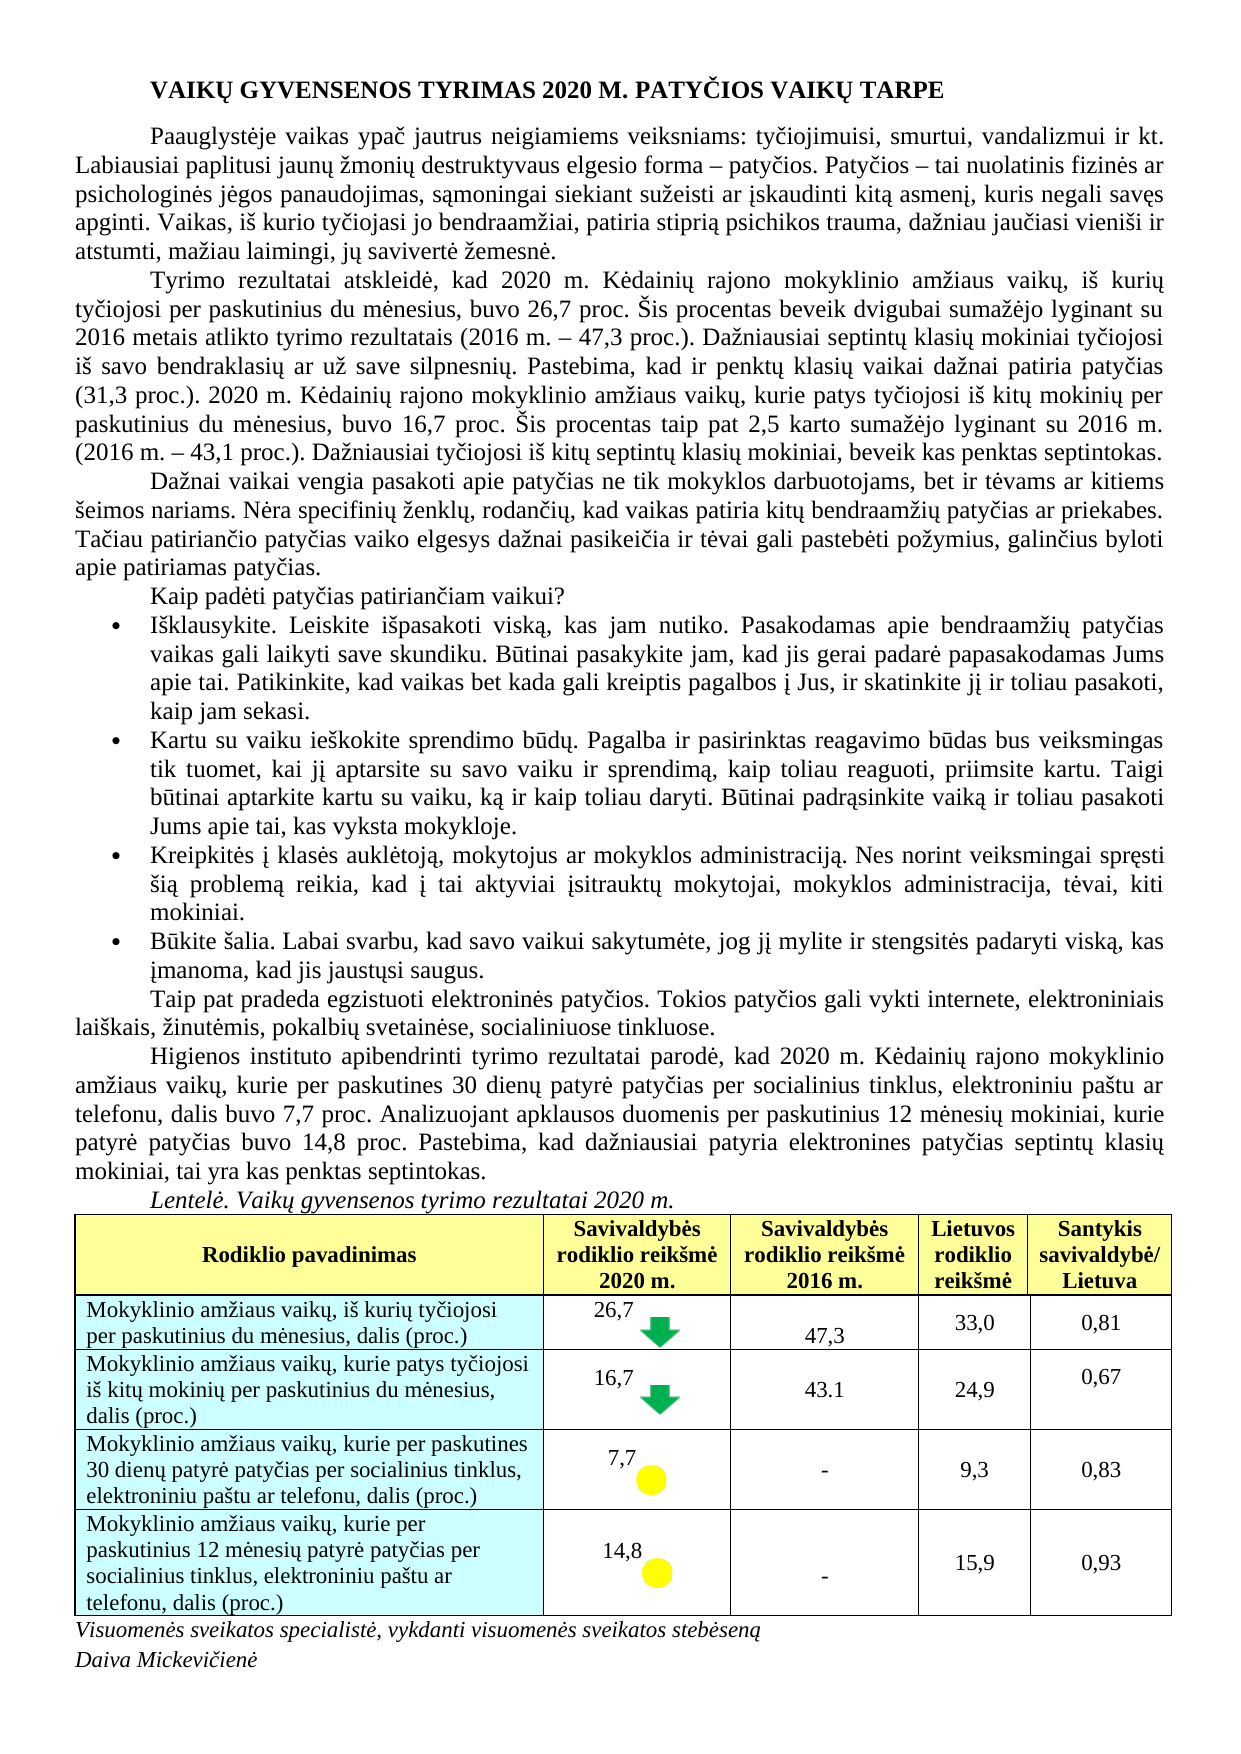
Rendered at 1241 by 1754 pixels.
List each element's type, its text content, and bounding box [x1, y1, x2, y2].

table_header 0,81 [1031, 1296, 1171, 1349]
table_header Lietuvos rodiklio reikšmė [919, 1215, 1027, 1294]
table_cell 0,83 [1031, 1430, 1171, 1509]
table_cell 9,3 [919, 1430, 1030, 1509]
text Paauglystėje vaikas ypač jautrus neigiamiems veiksniams: tyčiojimuisi, smurtui, vandalizmui ir kt. Labiausiai paplitusi jaunų žmonių destruktyvaus elgesio forma – patyčios. Patyčios – tai nuolatinis fizinės ar psichologinės jėgos panaudojimas, sąmoningai siekiant sužeisti ar įskaudinti kitą asmenį, kuris negali savęs apginti. Vaikas, iš kurio tyčiojasi jo bendraamžiai, patiria stiprią psichikos trauma, dažniau jaučiasi vieniši ir atstumti, mažiau laimingi, jų savivertė žemesnė. [75, 121, 1165, 265]
text Tyrimo rezultatai atskleidė, kad 2020 m. Kėdainių rajono mokyklinio amžiaus vaikų, iš kurių tyčiojosi per paskutinius du mėnesius, buvo 26,7 proc. Šis procentas beveik dvigubai sumažėjo lyginant su 2016 metais atlikto tyrimo rezultatais (2016 m. – 47,3 proc.). Dažniausiai septintų klasių mokiniai tyčiojosi iš savo bendraklasių ar už save silpnesnių. Pastebima, kad ir penktų klasių vaikai dažnai patiria patyčias (31,3 proc.). 2020 m. Kėdainių rajono mokyklinio amžiaus vaikų, kurie patys tyčiojosi iš kitų mokinių per paskutinius du mėnesius, buvo 16,7 proc. Šis procentas taip pat 2,5 karto sumažėjo lyginant su 2016 m. (2016 m. – 43,1 proc.). Dažniausiai tyčiojosi iš kitų septintų klasių mokiniai, beveik kas penktas septintokas. [75, 265, 1165, 466]
table_cell - [731, 1510, 918, 1615]
table_cell 0,93 [1031, 1510, 1171, 1615]
text Higienos instituto apibendrinti tyrimo rezultatai parodė, kad 2020 m. Kėdainių rajono mokyklinio amžiaus vaikų, kurie per paskutines 30 dienų patyrė patyčias per socialinius tinklus, elektroniniu paštu ar telefonu, dalis buvo 7,7 proc. Analizuojant apklausos duomenis per paskutinius 12 mėnesių mokiniai, kurie patyrė patyčias buvo 14,8 proc. Pastebima, kad dažniausiai patyria elektronines patyčias septintų klasių mokiniai, tai yra kas penktas septintokas. [75, 1041, 1165, 1185]
table_cell Mokyklinio amžiaus vaikų, kurie per paskutines 30 dienų patyrė patyčias per socialinius tinklus, elektroniniu paštu ar telefonu, dalis (proc.) [76, 1430, 543, 1509]
table_cell 15,9 [919, 1510, 1030, 1615]
text Visuomenės sveikatos specialistė, vykdanti visuomenės sveikatos stebėseną [75, 1616, 1165, 1643]
table_header Savivaldybės rodiklio reikšmė 2020 m. [544, 1215, 730, 1294]
table_header Mokyklinio amžiaus vaikų, iš kurių tyčiojosi per paskutinius du mėnesius, dalis (proc.) [76, 1296, 543, 1349]
table_header Rodiklio pavadinimas [76, 1215, 543, 1294]
table_cell - [731, 1430, 918, 1509]
table_cell Mokyklinio amžiaus vaikų, kurie per paskutinius 12 mėnesių patyrė patyčias per socialinius tinklus, elektroniniu paštu ar telefonu, dalis (proc.) [76, 1510, 543, 1615]
table_header 26,7 [544, 1296, 730, 1349]
text Dažnai vaikai vengia pasakoti apie patyčias ne tik mokyklos darbuotojams, bet ir tėvams ar kitiems šeimos nariams. Nėra specifinių ženklų, rodančių, kad vaikas patiria kitų bendraamžių patyčias ar priekabes. Tačiau patiriančio patyčias vaiko elgesys dažnai pasikeičia ir tėvai gali pastebėti požymius, galinčius byloti apie patiriamas patyčias. [75, 466, 1165, 581]
text Lentelė. Vaikų gyvensenos tyrimo rezultatai 2020 m. [75, 1185, 1165, 1214]
table_header 33,0 [919, 1296, 1030, 1349]
table_cell 43.1 [731, 1350, 918, 1429]
list Būkite šalia. Labai svarbu, kad savo vaikui sakytumėte, jog jį mylite ir stengsitės padaryti viską, kas įmanoma, kad jis jaustųsi saugus. [112, 926, 1165, 984]
text Daiva Mickevičienė [75, 1647, 1165, 1673]
table_cell Mokyklinio amžiaus vaikų, kurie patys tyčiojosi iš kitų mokinių per paskutinius du mėnesius, dalis (proc.) [76, 1350, 543, 1429]
table_cell 0,67 [1031, 1350, 1171, 1429]
text Kaip padėti patyčias patiriančiam vaikui? [75, 581, 1165, 610]
table_header Savivaldybės rodiklio reikšmė 2016 m. [731, 1215, 918, 1294]
table_cell 16,7 [544, 1350, 730, 1429]
table_header 47,3 [731, 1296, 918, 1349]
text Taip pat pradeda egzistuoti elektroninės patyčios. Tokios patyčios gali vykti internete, elektroniniais laiškais, žinutėmis, pokalbių svetainėse, socialiniuose tinkluose. [75, 984, 1165, 1041]
table_header Santykis savivaldybė/ Lietuva [1028, 1215, 1171, 1294]
table_cell 14,8 [544, 1510, 730, 1615]
list Kartu su vaiku ieškokite sprendimo būdų. Pagalba ir pasirinktas reagavimo būdas bus veiksmingas tik tuomet, kai jį aptarsite su savo vaiku ir sprendimą, kaip toliau reaguoti, priimsite kartu. Taigi būtinai aptarkite kartu su vaiku, ką ir kaip toliau daryti. Būtinai padrąsinkite vaiką ir toliau pasakoti Jums apie tai, kas vyksta mokykloje. [112, 725, 1165, 840]
text VAIKŲ GYVENSENOS TYRIMAS 2020 M. PATYČIOS VAIKŲ TARPE [75, 75, 1165, 104]
table_cell 24,9 [919, 1350, 1030, 1429]
list Išklausykite. Leiskite išpasakoti viską, kas jam nutiko. Pasakodamas apie bendraamžių patyčias vaikas gali laikyti save skundiku. Būtinai pasakykite jam, kad jis gerai padarė papasakodamas Jums apie tai. Patikinkite, kad vaikas bet kada gali kreiptis pagalbos į Jus, ir skatinkite jį ir toliau pasakoti, kaip jam sekasi. [112, 610, 1165, 725]
table_cell 7,7 [544, 1430, 730, 1509]
list Kreipkitės į klasės auklėtoją, mokytojus ar mokyklos administraciją. Nes norint veiksmingai spręsti šią problemą reikia, kad į tai aktyviai įsitrauktų mokytojai, mokyklos administracija, tėvai, kiti mokiniai. [112, 840, 1165, 926]
